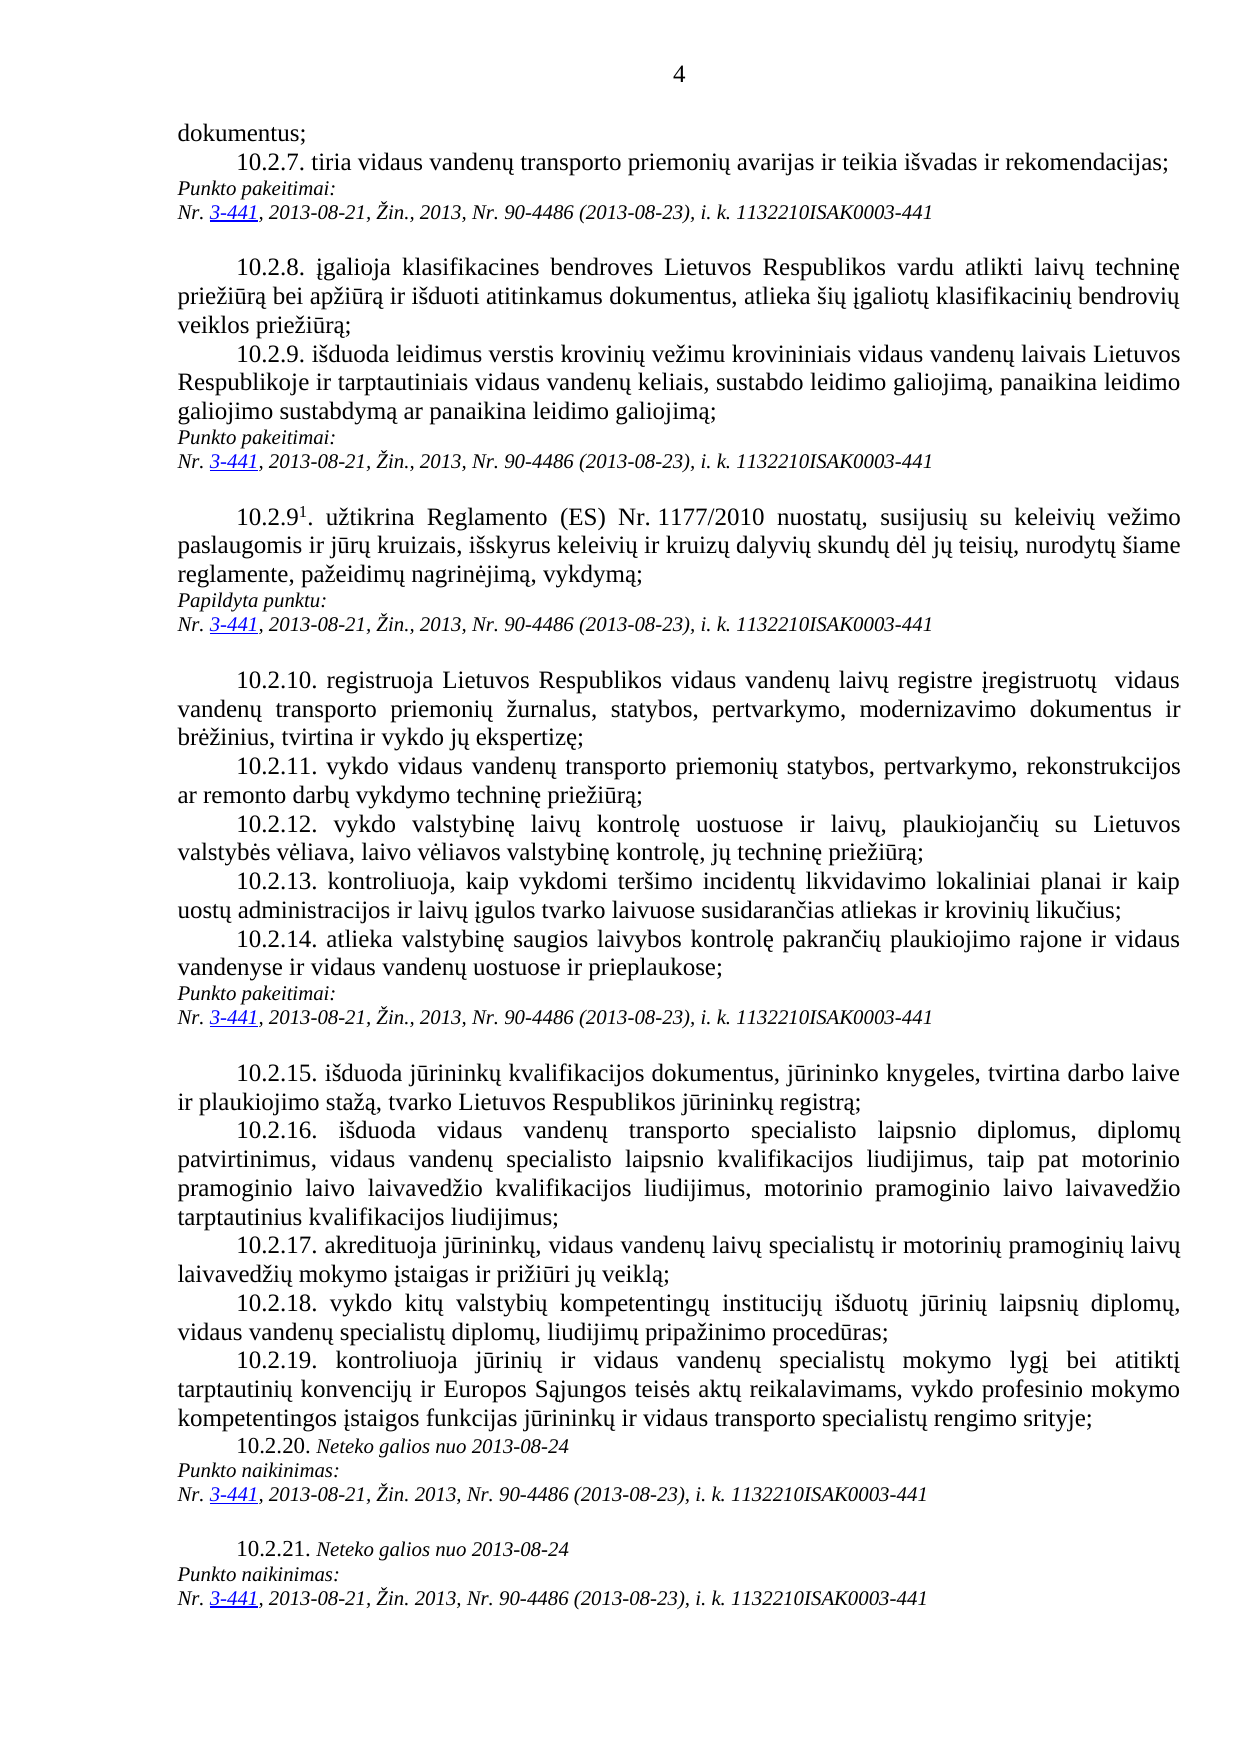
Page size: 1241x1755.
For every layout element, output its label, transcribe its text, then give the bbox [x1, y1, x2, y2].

text 10.2.17. akredituoja jūrininkų, vidaus vandenų laivų specialistų ir motorinių pramoginių laivų laivavedžių mokymo įstaigas ir prižiūri jų veiklą; [177, 1231, 1181, 1288]
text 10.2.9. išduoda leidimus verstis krovinių vežimu krovininiais vidaus vandenų laivais Lietuvos Respublikoje ir tarptautiniais vidaus vandenų keliais, sustabdo leidimo galiojimą, panaikina leidimo galiojimo sustabdymą ar panaikina leidimo galiojimą; [177, 339, 1181, 425]
text 10.2.10. registruoja Lietuvos Respublikos vidaus vandenų laivų registre įregistruotų vidaus vandenų transporto priemonių žurnalus, statybos, pertvarkymo, modernizavimo dokumentus ir brėžinius, tvirtina ir vykdo jų ekspertizę; [177, 665, 1181, 751]
text Nr. 3-441, 2013-08-21, Žin., 2013, Nr. 90-4486 (2013-08-23), i. k. 1132210ISAK0003-441 [177, 612, 1181, 636]
text 10.2.18. vykdo kitų valstybių kompetentingų institucijų išduotų jūrinių laipsnių diplomų, vidaus vandenų specialistų diplomų, liudijimų pripažinimo procedūras; [177, 1288, 1181, 1346]
text 10.2.20. Neteko galios nuo 2013-08-24 [177, 1432, 1181, 1458]
text 10.2.14. atlieka valstybinę saugios laivybos kontrolę pakrančių plaukiojimo rajone ir vidaus vandenyse ir vidaus vandenų uostuose ir prieplaukose; [177, 924, 1181, 981]
text Punkto pakeitimai: [177, 176, 1181, 200]
text 10.2.13. kontroliuoja, kaip vykdomi teršimo incidentų likvidavimo lokaliniai planai ir kaip uostų administracijos ir laivų įgulos tvarko laivuose susidarančias atliekas ir krovinių likučius; [177, 866, 1181, 924]
text Punkto naikinimas: [177, 1561, 1181, 1586]
text Nr. 3-441, 2013-08-21, Žin., 2013, Nr. 90-4486 (2013-08-23), i. k. 1132210ISAK0003-441 [177, 200, 1181, 224]
text 10.2.21. Neteko galios nuo 2013-08-24 [177, 1535, 1181, 1561]
text 10.2.15. išduoda jūrininkų kvalifikacijos dokumentus, jūrininko knygeles, tvirtina darbo laive ir plaukiojimo stažą, tvarko Lietuvos Respublikos jūrininkų registrą; [177, 1058, 1181, 1116]
text 10.2.12. vykdo valstybinę laivų kontrolę uostuose ir laivų, plaukiojančių su Lietuvos valstybės vėliava, laivo vėliavos valstybinę kontrolę, jų techninę priežiūrą; [177, 809, 1181, 866]
text 10.2.19. kontroliuoja jūrinių ir vidaus vandenų specialistų mokymo lygį bei atitiktį tarptautinių konvencijų ir Europos Sąjungos teisės aktų reikalavimams, vykdo profesinio mokymo kompetentingos įstaigos funkcijas jūrininkų ir vidaus transporto specialistų rengimo srityje; [177, 1346, 1181, 1432]
text Nr. 3-441, 2013-08-21, Žin., 2013, Nr. 90-4486 (2013-08-23), i. k. 1132210ISAK0003-441 [177, 449, 1181, 473]
text 10.2.16. išduoda vidaus vandenų transporto specialisto laipsnio diplomus, diplomų patvirtinimus, vidaus vandenų specialisto laipsnio kvalifikacijos liudijimus, taip pat motorinio pramoginio laivo laivavedžio kvalifikacijos liudijimus, motorinio pramoginio laivo laivavedžio tarptautinius kvalifikacijos liudijimus; [177, 1116, 1181, 1231]
text Papildyta punktu: [177, 588, 1181, 612]
text Nr. 3-441, 2013-08-21, Žin., 2013, Nr. 90-4486 (2013-08-23), i. k. 1132210ISAK0003-441 [177, 1005, 1181, 1029]
text Nr. 3-441, 2013-08-21, Žin. 2013, Nr. 90-4486 (2013-08-23), i. k. 1132210ISAK0003-441 [177, 1586, 1181, 1609]
text 10.2.91. užtikrina Reglamento (ES) Nr. 1177/2010 nuostatų, susijusių su keleivių vežimo paslaugomis ir jūrų kruizais, išskyrus keleivių ir kruizų dalyvių skundų dėl jų teisių, nurodytų šiame reglamente, pažeidimų nagrinėjimą, vykdymą; [177, 502, 1181, 588]
text 10.2.8. įgalioja klasifikacines bendroves Lietuvos Respublikos vardu atlikti laivų techninę priežiūrą bei apžiūrą ir išduoti atitinkamus dokumentus, atlieka šių įgaliotų klasifikacinių bendrovių veiklos priežiūrą; [177, 252, 1181, 339]
text 10.2.11. vykdo vidaus vandenų transporto priemonių statybos, pertvarkymo, rekonstrukcijos ar remonto darbų vykdymo techninę priežiūrą; [177, 751, 1181, 809]
text Punkto pakeitimai: [177, 981, 1181, 1005]
text dokumentus; [177, 118, 1181, 147]
text 10.2.7. tiria vidaus vandenų transporto priemonių avarijas ir teikia išvadas ir rekomendacijas; [177, 147, 1181, 176]
text Punkto pakeitimai: [177, 425, 1181, 449]
text Punkto naikinimas: [177, 1458, 1181, 1482]
text Nr. 3-441, 2013-08-21, Žin. 2013, Nr. 90-4486 (2013-08-23), i. k. 1132210ISAK0003-441 [177, 1482, 1181, 1506]
